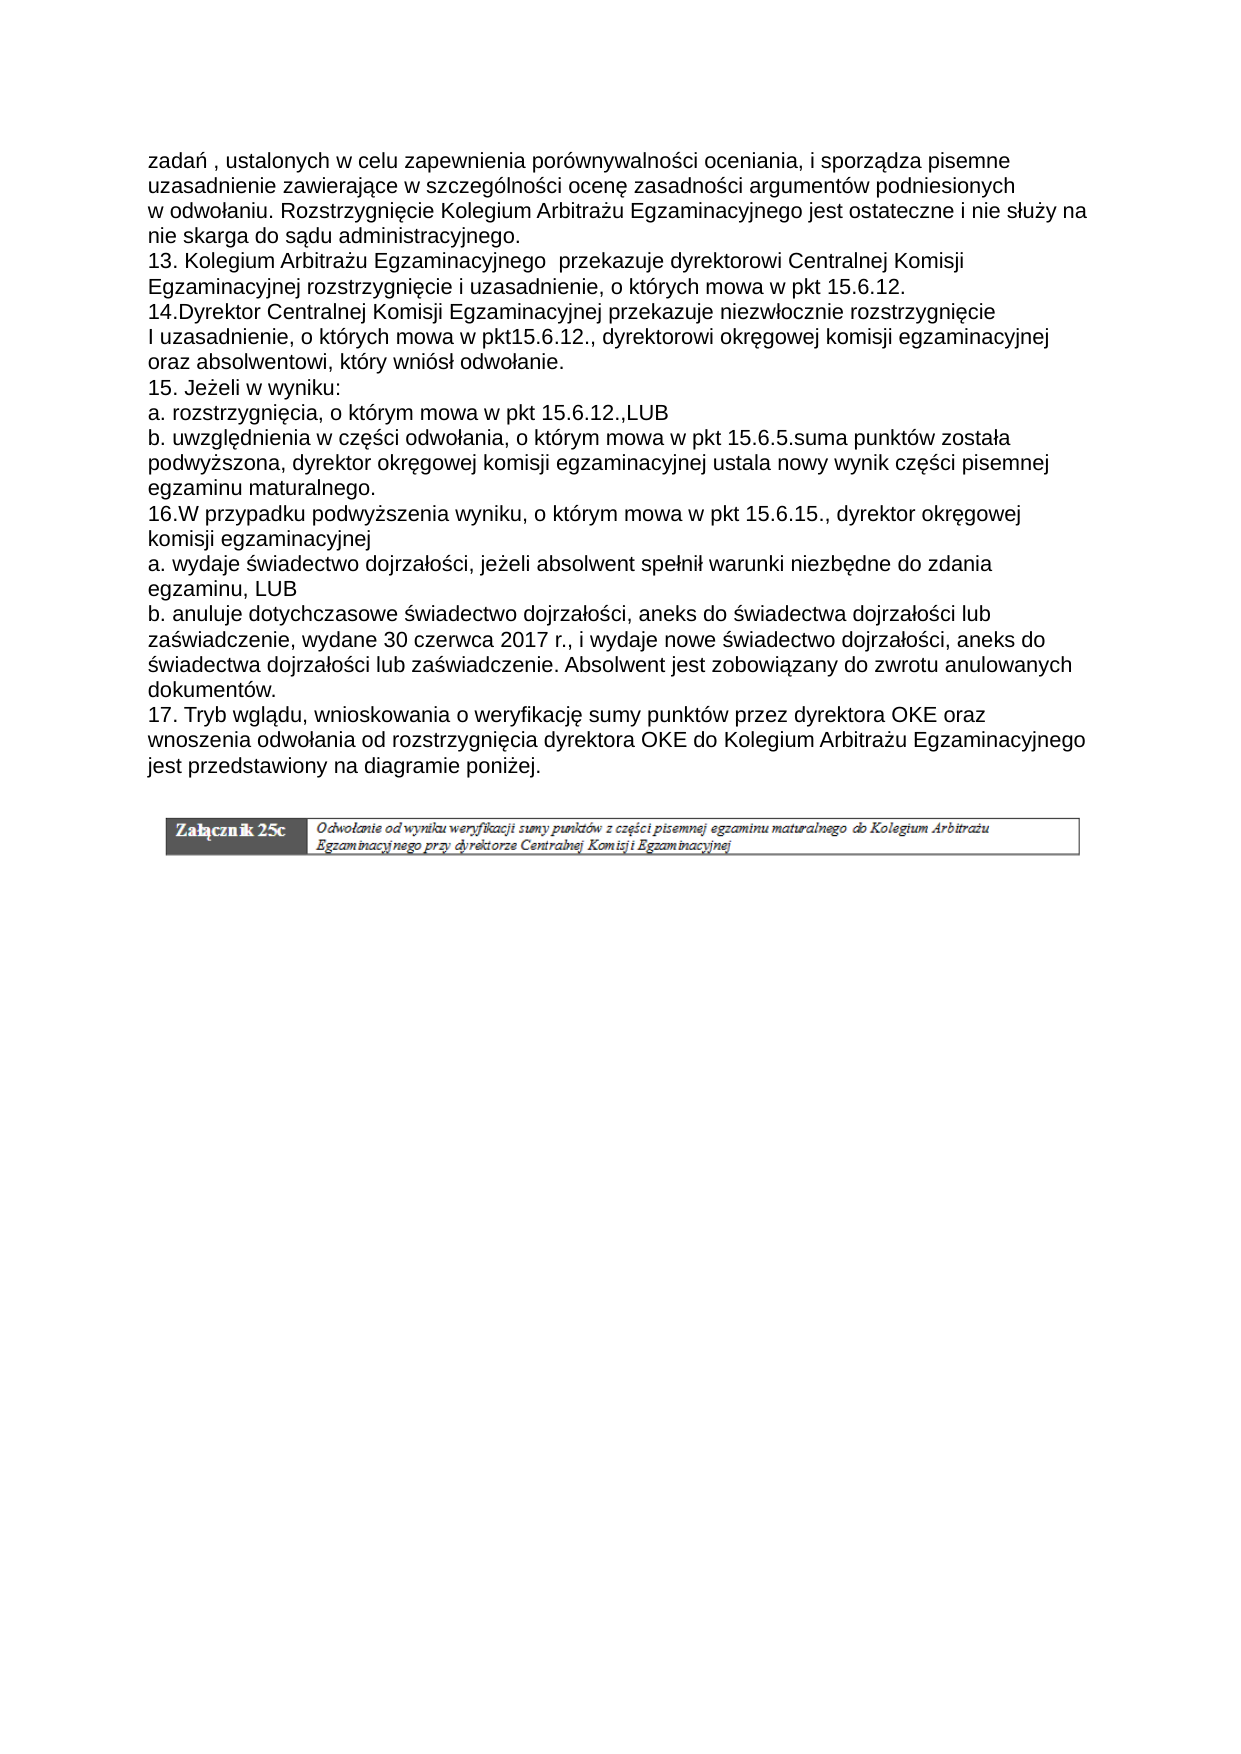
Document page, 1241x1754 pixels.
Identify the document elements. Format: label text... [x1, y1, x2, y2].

text w odwołaniu. Rozstrzygnięcie Kolegium Arbitrażu Egzaminacyjnego jest ostateczne i nie służy na [148, 198, 1093, 223]
text 15. Jeżeli w wyniku: [148, 374, 1093, 400]
text a. rozstrzygnięcia, o którym mowa w pkt 15.6.12.,LUB [148, 400, 1093, 425]
text 16.W przypadku podwyższenia wyniku, o którym mowa w pkt 15.6.15., dyrektor okręgowej komisji egzaminacyjnej [148, 501, 1093, 551]
text oraz absolwentowi, który wniósł odwołanie. [148, 349, 1093, 374]
text 13. Kolegium Arbitrażu Egzaminacyjnego przekazuje dyrektorowi Centralnej Komisji Egzaminacyjnej rozstrzygnięcie i uzasadnienie, o których mowa w pkt 15.6.12. [148, 248, 1093, 299]
text b. uwzględnienia w części odwołania, o którym mowa w pkt 15.6.5.suma punktów została podwyższona, dyrektor okręgowej komisji egzaminacyjnej ustala nowy wynik części pisemnej egzaminu maturalnego. [148, 425, 1093, 501]
text 17. Tryb wglądu, wnioskowania o weryfikację sumy punktów przez dyrektora OKE oraz wnoszenia odwołania od rozstrzygnięcia dyrektora OKE do Kolegium Arbitrażu Egzaminacyjnego jest przedstawiony na diagramie poniżej. [148, 702, 1093, 778]
text a. wydaje świadectwo dojrzałości, jeżeli absolwent spełnił warunki niezbędne do zdania egzaminu, LUB [148, 551, 1093, 601]
picture [147, 803, 1092, 867]
text uzasadnienie zawierające w szczególności ocenę zasadności argumentów podniesionych [148, 173, 1093, 198]
text b. anuluje dotychczasowe świadectwo dojrzałości, aneks do świadectwa dojrzałości lub [148, 601, 1093, 627]
text zadań , ustalonych w celu zapewnienia porównywalności oceniania, i sporządza pisemne [148, 148, 1093, 173]
text zaświadczenie, wydane 30 czerwca 2017 r., i wydaje nowe świadectwo dojrzałości, aneks do [148, 627, 1093, 652]
text 14.Dyrektor Centralnej Komisji Egzaminacyjnej przekazuje niezwłocznie rozstrzygnięcie [148, 299, 1093, 324]
text I uzasadnienie, o których mowa w pkt15.6.12., dyrektorowi okręgowej komisji egzaminacyjnej [148, 324, 1093, 349]
text świadectwa dojrzałości lub zaświadczenie. Absolwent jest zobowiązany do zwrotu anulowanych dokumentów. [148, 652, 1093, 702]
text nie skarga do sądu administracyjnego. [148, 223, 1093, 248]
